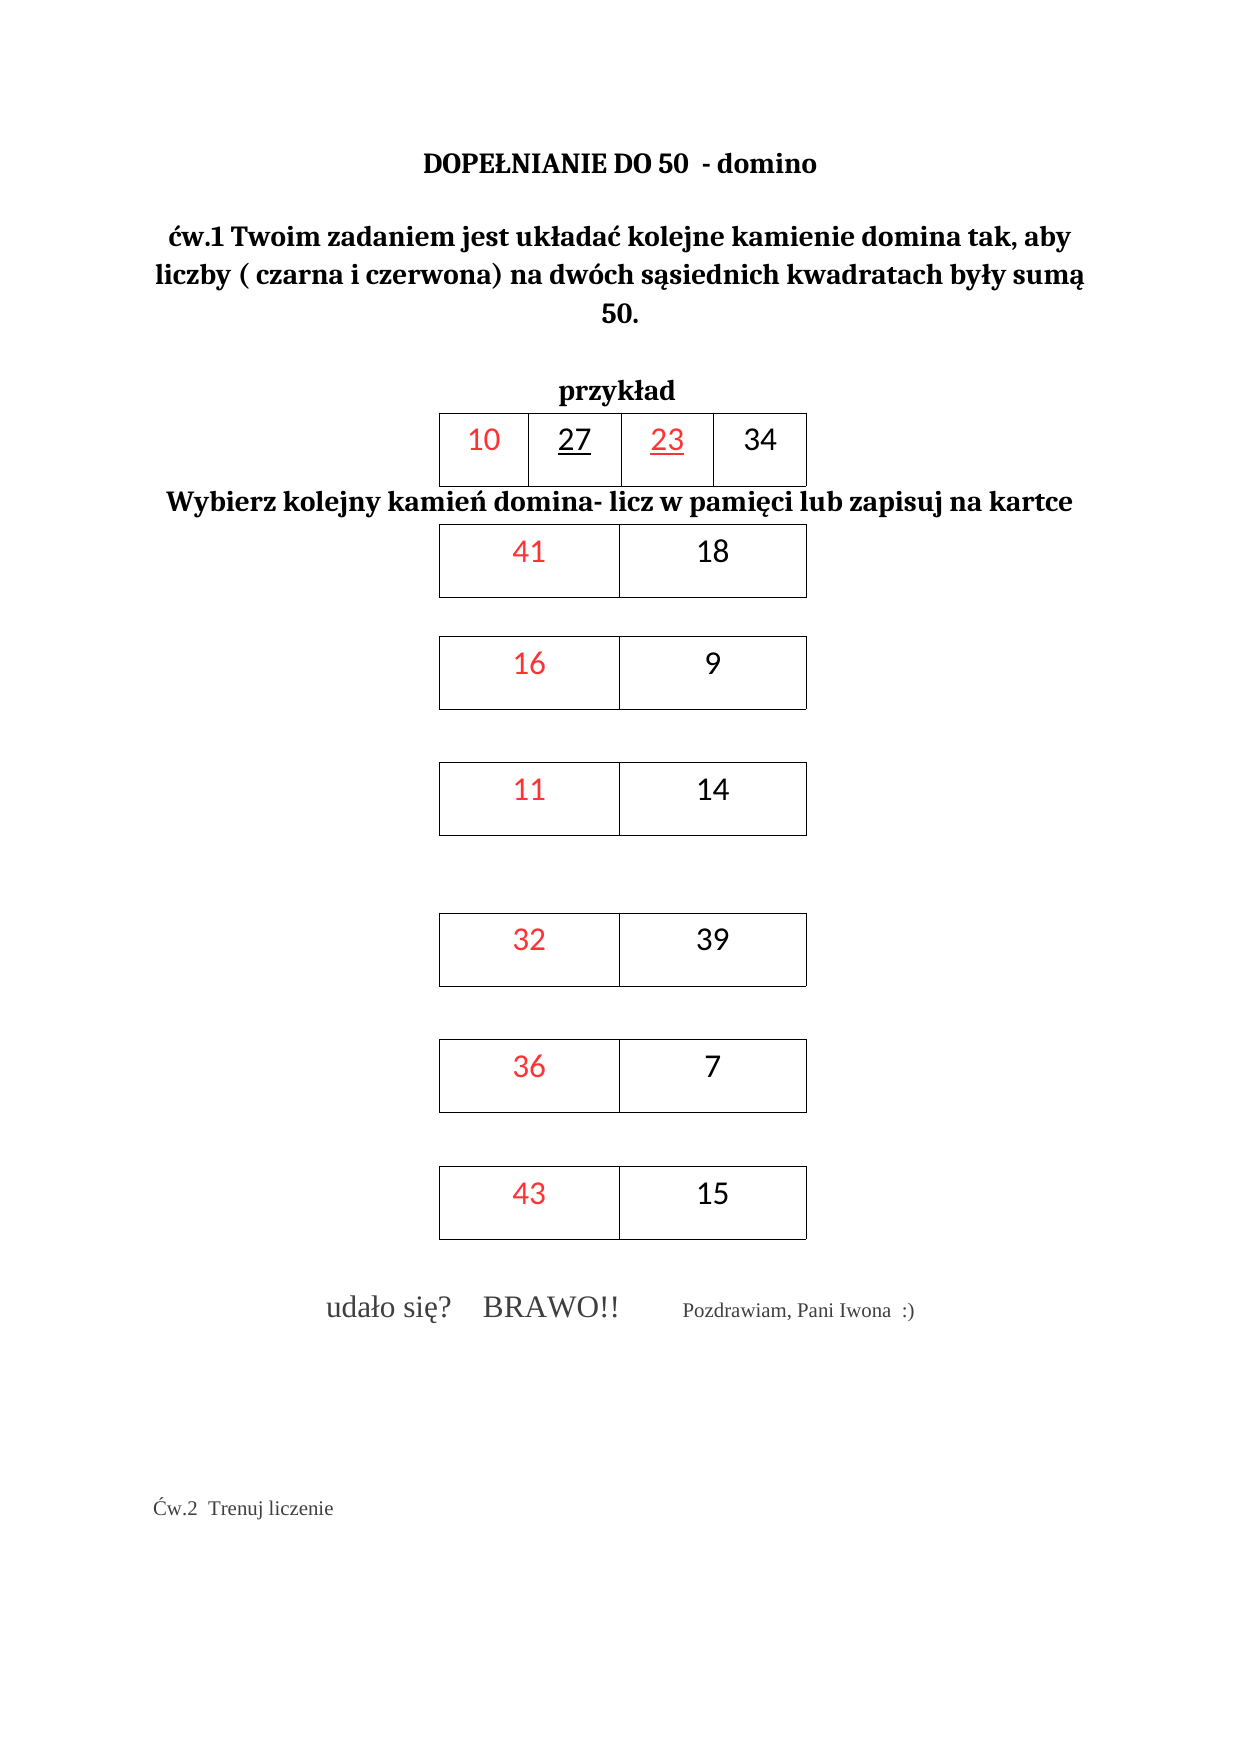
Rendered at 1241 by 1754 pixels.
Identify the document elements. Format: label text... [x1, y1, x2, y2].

text udało się? BRAWO!! Pozdrawiam, Pani Iwona :) [148, 1288, 1093, 1324]
table_header 16 [440, 637, 619, 709]
table_header 41 [440, 525, 619, 597]
subtitle DOPEŁNIANIE DO 50 - domino [148, 148, 1093, 181]
table_header 10 [440, 414, 528, 486]
table_header 9 [620, 637, 806, 709]
text Wybierz kolejny kamień domina- licz w pamięci lub zapisuj na kartce [148, 486, 1093, 519]
table_header 15 [620, 1167, 806, 1239]
table_header 18 [620, 525, 806, 597]
table_header 7 [620, 1040, 806, 1112]
table_header 36 [440, 1040, 619, 1112]
text Ćw.2 Trenuj liczenie [148, 1496, 1093, 1520]
table_header 32 [440, 914, 619, 986]
table_header 43 [440, 1167, 619, 1239]
table_header 11 [440, 763, 619, 835]
table_header 14 [620, 763, 806, 835]
table_header 39 [620, 914, 806, 986]
text ćw.1 Twoim zadaniem jest układać kolejne kamienie domina tak, aby liczby ( czarna i czerwona) na dwóch sąsiednich kwadratach były sumą 50. [148, 220, 1093, 330]
table_header 34 [714, 414, 806, 486]
text przykład [148, 374, 1093, 407]
table_header 23 [622, 414, 713, 486]
table_header 27 [529, 414, 621, 486]
